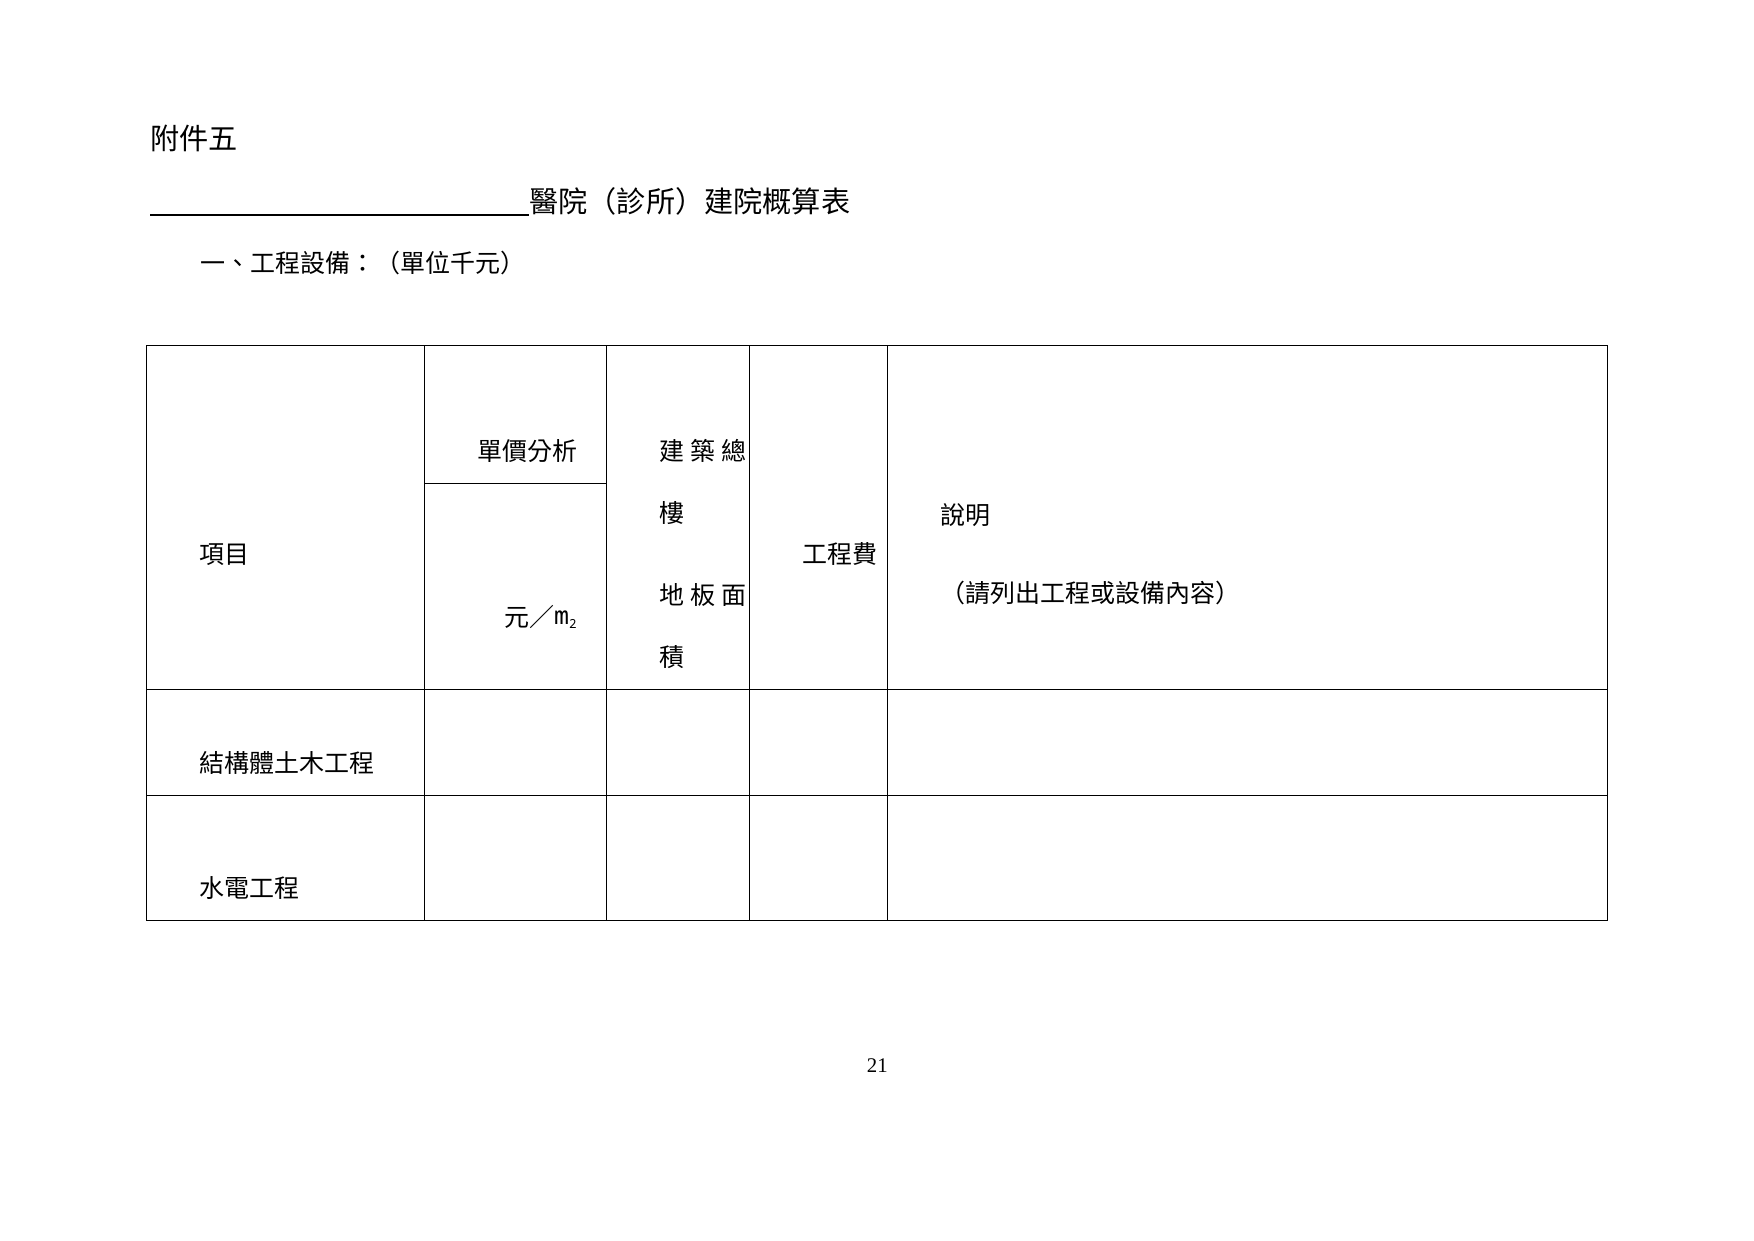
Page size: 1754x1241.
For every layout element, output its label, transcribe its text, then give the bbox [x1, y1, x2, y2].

table_cell [888, 690, 1607, 795]
table_cell [607, 690, 749, 795]
table_header 建築總樓 地板面積 [607, 346, 749, 689]
table_cell [750, 690, 887, 795]
table_cell [425, 796, 606, 920]
table_header 說明 （請列出工程或設備內容） [888, 346, 1607, 689]
table_cell [607, 796, 749, 920]
table_cell [425, 690, 606, 795]
table_header 單價分析 [425, 346, 606, 483]
table_cell 水電工程 [147, 796, 424, 920]
table_cell [750, 796, 887, 920]
text 附件五 [150, 95, 1604, 158]
text 醫院（診所）建院概算表 [150, 158, 1604, 220]
table_cell 元／m2 [425, 484, 606, 689]
table_cell [888, 796, 1607, 920]
table_cell 結構體土木工程 [147, 690, 424, 795]
text 一、工程設備：（單位千元） [200, 220, 1604, 283]
table_header 工程費 [750, 346, 887, 689]
table_header 項目 [147, 346, 424, 689]
